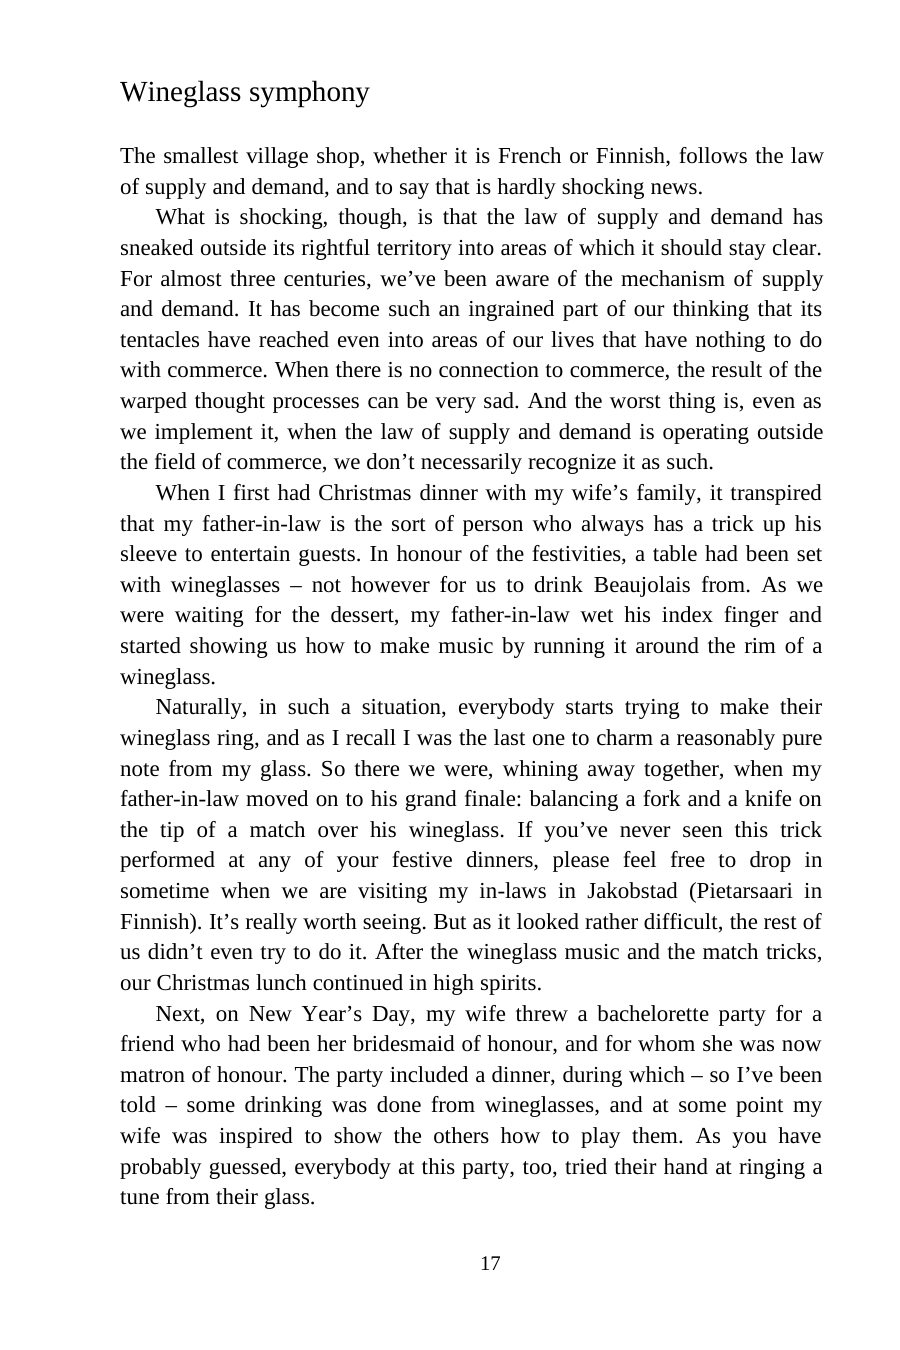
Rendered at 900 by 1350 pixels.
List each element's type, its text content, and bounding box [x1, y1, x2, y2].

text When I first had Christmas dinner with my wife’s family, it transpired that my father-in-law is the sort of person who always has a trick up his sleeve to entertain guests. In honour of the festivities, a table had been set with wineglasses – not however for us to drink Beaujolais from. As we were waiting for the dessert, my father-in-law wet his index finger and started showing us how to make music by running it around the rim of a wineglass. [120, 480, 823, 689]
subtitle Wineglass symphony [120, 75, 825, 107]
text Next, on New Year’s Day, my wife threw a bachelorette party for a friend who had been her bridesmaid of honour, and for whom she was now matron of honour. The party included a dinner, during which – so I’ve been told – some drinking was done from wineglasses, and at some point my wife was inspired to show the others how to play them. As you have probably guessed, everybody at this party, too, tried their hand at ringing a tune from their glass. [120, 1000, 823, 1210]
text What is shocking, though, is that the law of supply and demand has sneaked outside its rightful territory into areas of which it should stay clear. For almost three centuries, we’ve been aware of the mechanism of supply and demand. It has become such an ingrained part of our thinking that its tentacles have reached even into areas of our lives that have nothing to do with commerce. When there is no connection to commerce, the result of the warped thought processes can be very sad. And the worst thing is, even as we implement it, when the law of supply and demand is operating outside the field of commerce, we don’t necessarily recognize it as such. [120, 204, 823, 475]
text Naturally, in such a situation, everybody starts trying to make their wineglass ring, and as I recall I was the last one to charm a reasonably pure note from my glass. So there we were, whining away together, when my father-in-law moved on to his grand finale: balancing a fork and a knife on the tip of a match over his wineglass. If you’ve never seen this trick performed at any of your festive dinners, please feel free to drop in sometime when we are visiting my in-laws in Jakobstad (Pietarsaari in Finnish). It’s really worth seeing. But as it looked rather difficult, the rest of us didn’t even try to do it. After the wineglass music and the match tricks, our Christmas lunch continued in high spirits. [120, 694, 823, 995]
text The smallest village shop, whether it is French or Finnish, follows the law of supply and demand, and to say that is hardly shocking news. [120, 143, 825, 199]
